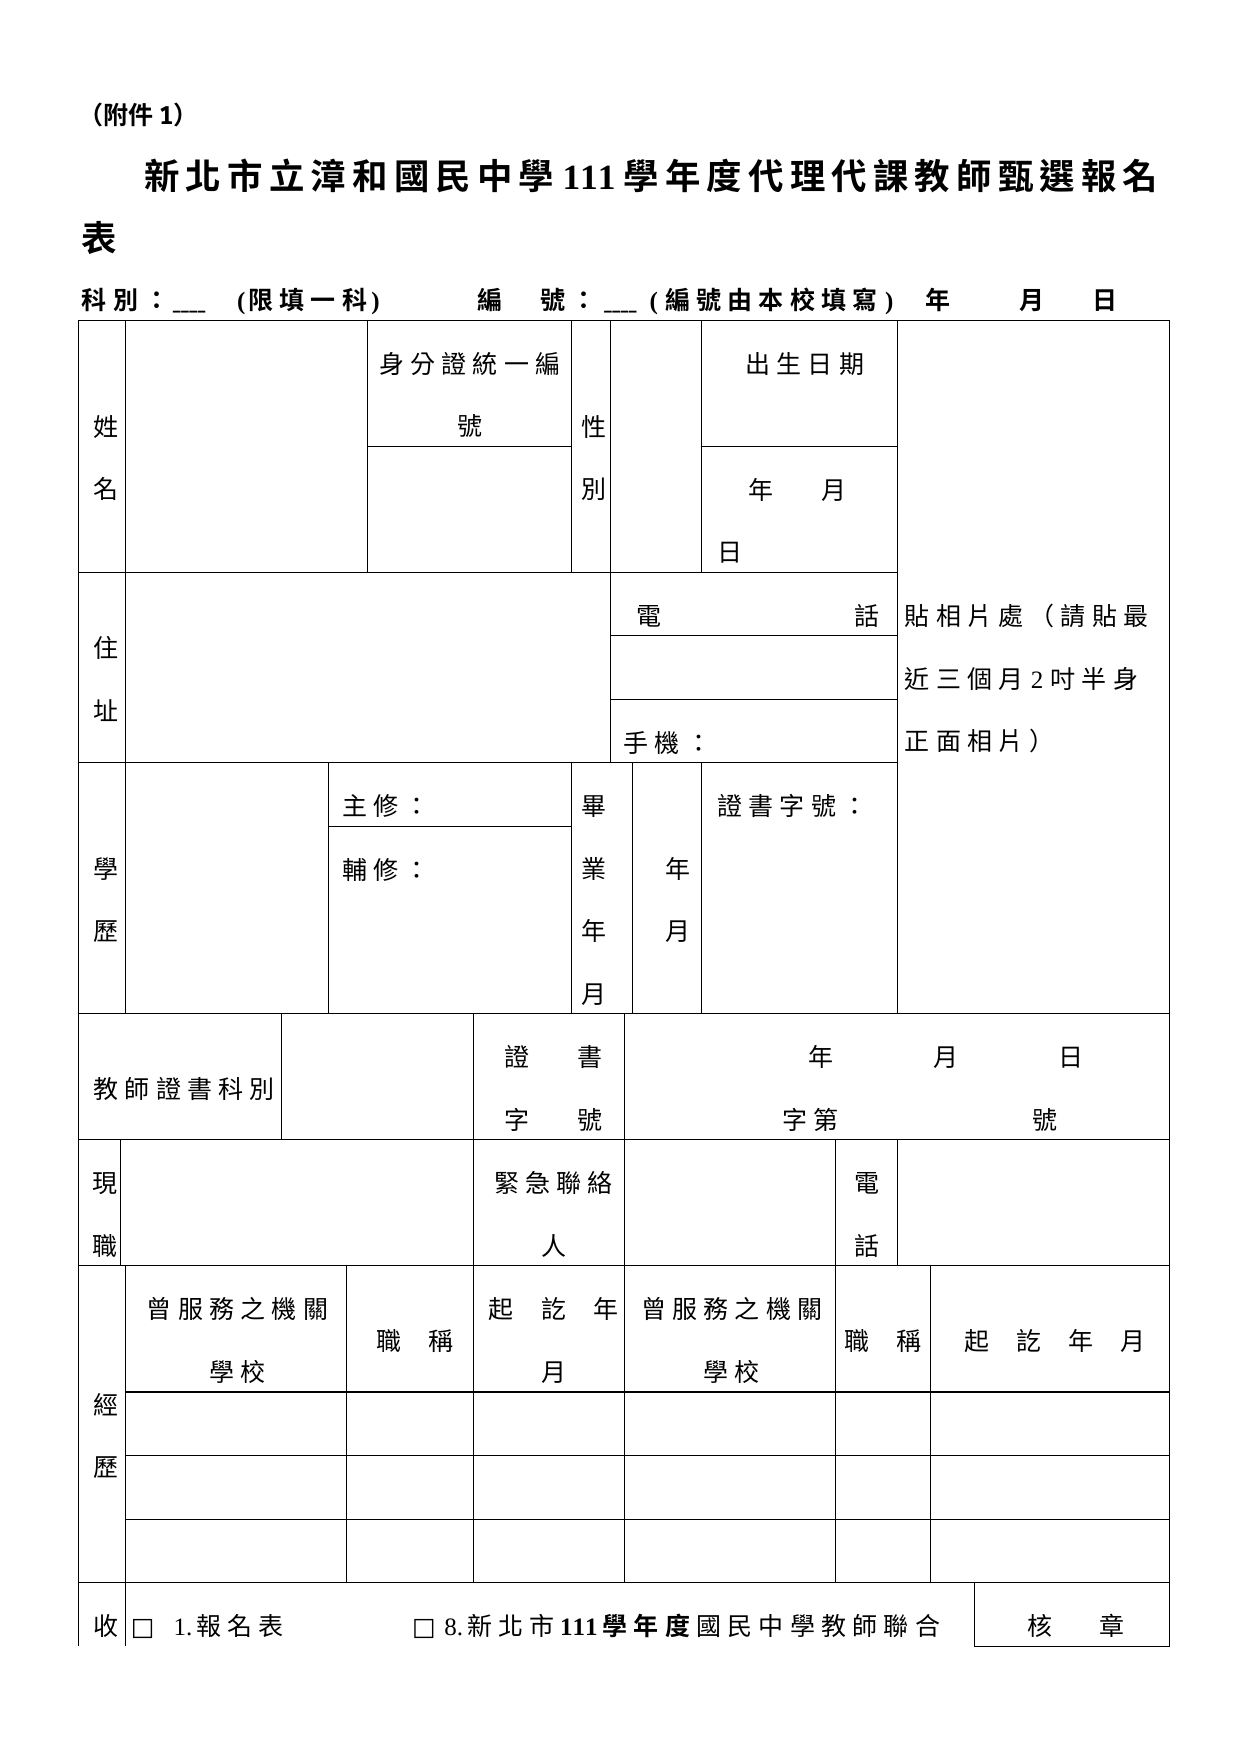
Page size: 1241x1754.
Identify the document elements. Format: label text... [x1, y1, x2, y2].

table_cell [836, 1520, 930, 1582]
table_cell [625, 1393, 835, 1455]
table_cell 收 [79, 1583, 125, 1646]
table_cell 手機： [611, 700, 897, 762]
table_cell 學歷 [79, 763, 125, 1013]
table_cell [347, 1393, 473, 1455]
table_cell 8.新北市111學年度國民中學教師聯合甄選筆試成績單 9.其他證明文件 10.特教3學分或特教知能研習54小時之證明 11.委託書 12.應試證 13.切結同意書 14.回郵信封（貼足12元郵資） [399, 1583, 974, 1646]
table_header [611, 321, 701, 572]
table_cell [474, 1456, 624, 1518]
table_cell [625, 1520, 835, 1582]
table_cell 起 訖 年 月 [474, 1266, 624, 1391]
table_cell [931, 1456, 1169, 1518]
table_cell [126, 1520, 346, 1582]
table_header [126, 321, 367, 572]
table_cell 現職 [79, 1140, 120, 1265]
table_cell 曾服務之機關學校 [625, 1266, 835, 1391]
table_cell [611, 636, 897, 699]
table_cell [368, 447, 571, 572]
table_cell [126, 1393, 346, 1455]
table_cell [347, 1520, 473, 1582]
table_cell [121, 1140, 473, 1265]
table_cell [898, 1140, 1169, 1265]
text 科別：ˍˍˍˍ (限填一科) 編 號：ˍˍˍˍ (編號由本校填寫) 年 月 日 [78, 257, 1162, 319]
table_cell 1.報名表 2.簡要自傳 3.國民身份證 4.合格教師證書 5.最高學歷畢業證書 6.教育學分證明書 7.專業科目學分證明書 [126, 1583, 399, 1646]
table_cell [126, 1456, 346, 1518]
table_cell 起 訖 年 月 [931, 1266, 1169, 1391]
table_cell [126, 573, 610, 762]
table_header 身分證統一編號 [368, 321, 571, 446]
table_cell 職 稱 [347, 1266, 473, 1391]
table_cell 經歷 [79, 1266, 125, 1582]
table_cell 證書字號： [702, 763, 897, 1013]
table_cell 主修： [329, 763, 571, 826]
table_cell 輔修： [329, 827, 571, 1013]
table_header 貼相片處（請貼最近三個月2吋半身正面相片） [898, 321, 1169, 1013]
table_cell [474, 1393, 624, 1455]
table_cell [931, 1520, 1169, 1582]
table_cell 核 章 [975, 1583, 1169, 1646]
table_cell 職 稱 [836, 1266, 930, 1391]
table_cell 年 月 [633, 763, 701, 1013]
table_cell [625, 1140, 835, 1265]
table_header 姓名 [79, 321, 125, 572]
table_cell 畢業年月 [572, 763, 632, 1013]
table_cell 電 話 [611, 573, 897, 635]
text （附件1） [78, 96, 1162, 132]
table_cell [931, 1393, 1169, 1455]
table_cell 教師證書科別 [79, 1014, 281, 1139]
table_cell 年 月 日 [702, 447, 897, 572]
table_cell 年 月 日 字第 號 [625, 1014, 1169, 1139]
table_cell [347, 1456, 473, 1518]
table_cell 住址 [79, 573, 125, 762]
table_header 性別 [572, 321, 610, 572]
table_cell [625, 1456, 835, 1518]
table_cell [836, 1393, 930, 1455]
table_cell [282, 1014, 473, 1139]
table_header 出生日期 [702, 321, 897, 446]
table_cell [126, 763, 328, 1013]
table_cell [474, 1520, 624, 1582]
table_cell [836, 1456, 930, 1518]
table_cell 電話 [836, 1140, 897, 1265]
table_cell 曾服務之機關學校 [126, 1266, 346, 1391]
text 新北市立漳和國民中學111學年度代理代課教師甄選報名表 [78, 132, 1162, 257]
table_cell 緊急聯絡人 [474, 1140, 624, 1265]
table_cell 證 書 字 號 [474, 1014, 624, 1139]
